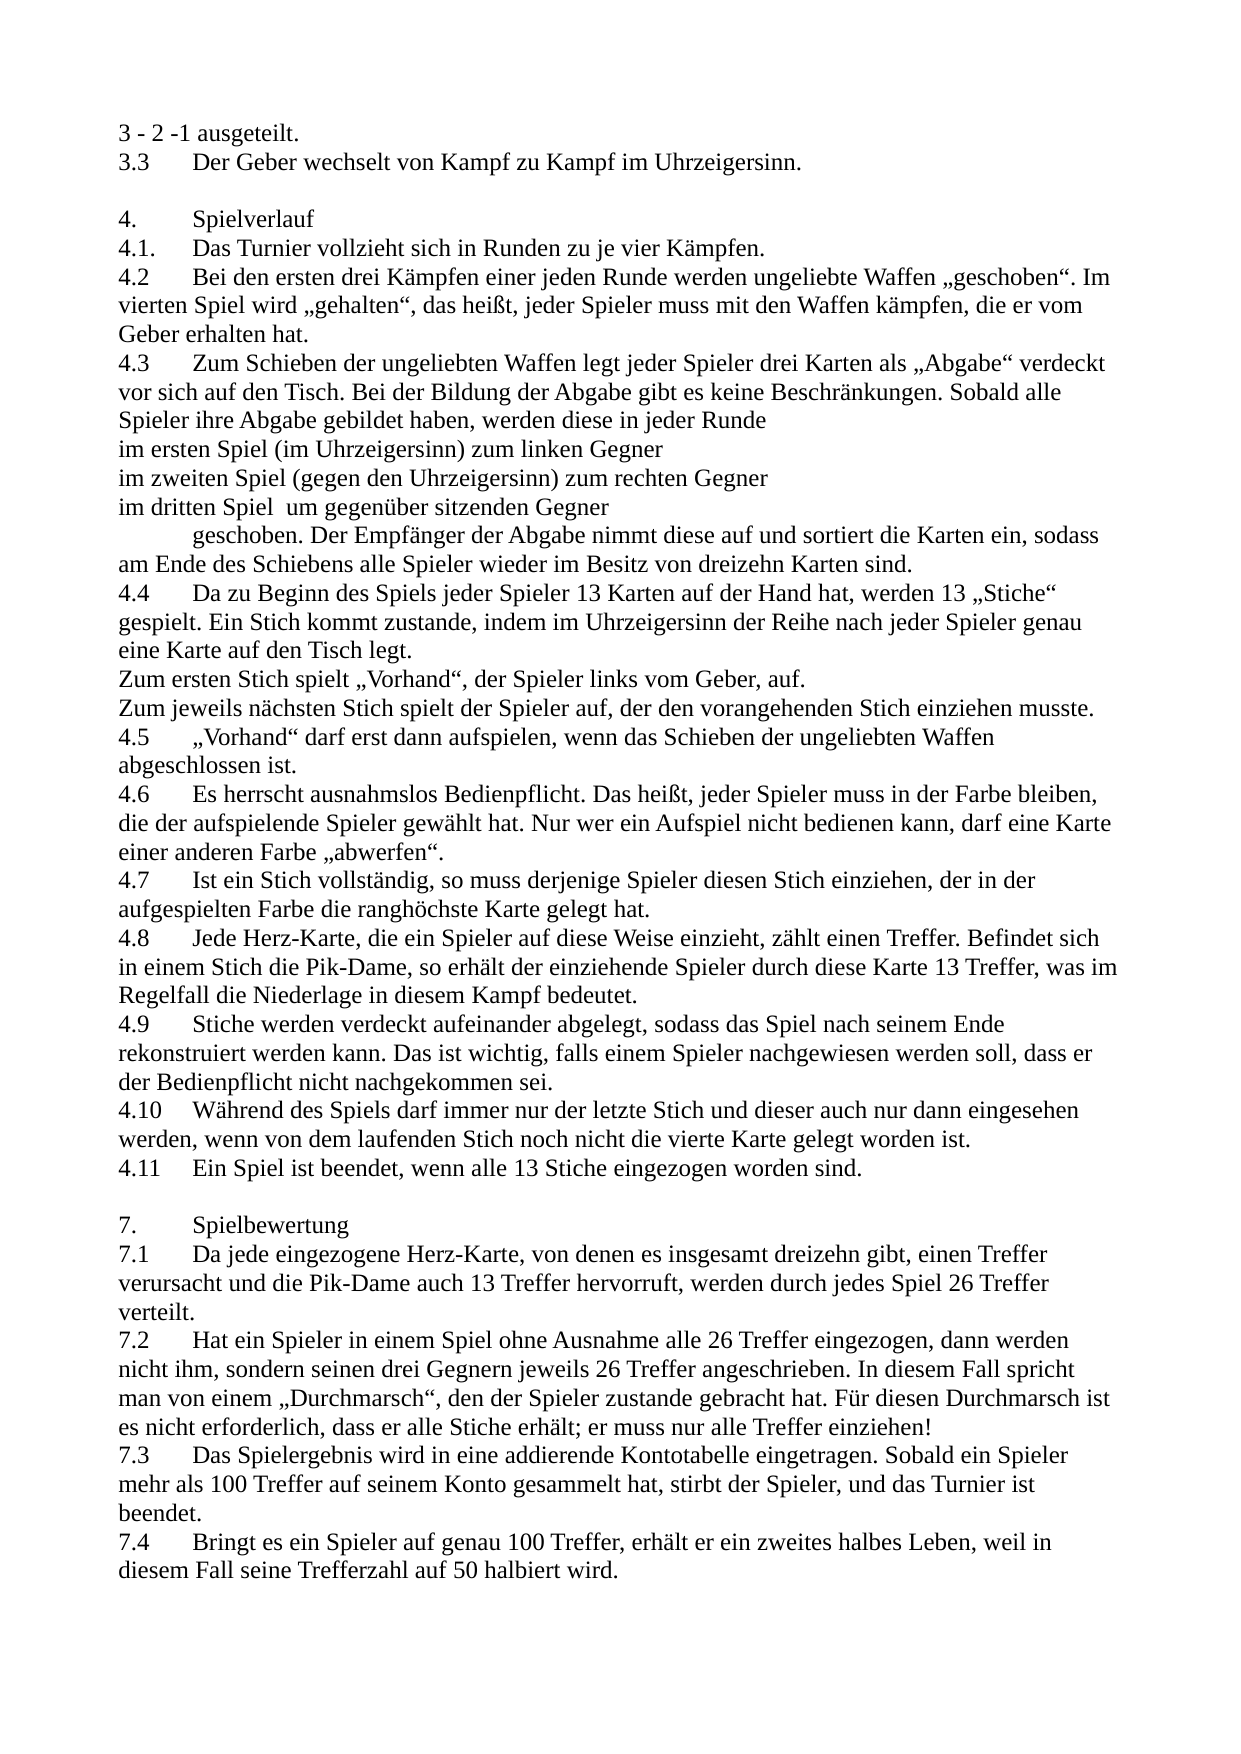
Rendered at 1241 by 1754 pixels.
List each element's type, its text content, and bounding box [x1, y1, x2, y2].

text 4.10 Während des Spiels darf immer nur der letzte Stich und dieser auch nur dann eingesehen werden, wenn von dem laufenden Stich noch nicht die vierte Karte gelegt worden ist. [118, 1096, 1122, 1153]
text Zum ersten Stich spielt „Vorhand“, der Spieler links vom Geber, auf. [118, 664, 1122, 693]
text 4.5 „Vorhand“ darf erst dann aufspielen, wenn das Schieben der ungeliebten Waffen abgeschlossen ist. [118, 722, 1122, 779]
text 4.2 Bei den ersten drei Kämpfen einer jeden Runde werden ungeliebte Waffen „geschoben“. Im vierten Spiel wird „gehalten“, das heißt, jeder Spieler muss mit den Waffen kämpfen, die er vom Geber erhalten hat. [118, 262, 1122, 348]
text 7.2 Hat ein Spieler in einem Spiel ohne Ausnahme alle 26 Treffer eingezogen, dann werden nicht ihm, sondern seinen drei Gegnern jeweils 26 Treffer angeschrieben. In diesem Fall spricht man von einem „Durchmarsch“, den der Spieler zustande gebracht hat. Für diesen Durchmarsch ist es nicht erforderlich, dass er alle Stiche erhält; er muss nur alle Treffer einziehen! [118, 1326, 1122, 1441]
text 4.3 Zum Schieben der ungeliebten Waffen legt jeder Spieler drei Karten als „Abgabe“ verdeckt vor sich auf den Tisch. Bei der Bildung der Abgabe gibt es keine Beschränkungen. Sobald alle Spieler ihre Abgabe gebildet haben, werden diese in jeder Runde [118, 348, 1122, 434]
text im ersten Spiel (im Uhrzeigersinn) zum linken Gegner [118, 434, 1122, 463]
text 4.4 Da zu Beginn des Spiels jeder Spieler 13 Karten auf der Hand hat, werden 13 „Stiche“ gespielt. Ein Stich kommt zustande, indem im Uhrzeigersinn der Reihe nach jeder Spieler genau eine Karte auf den Tisch legt. [118, 578, 1122, 664]
text 4.1. Das Turnier vollzieht sich in Runden zu je vier Kämpfen. [118, 233, 1122, 262]
text 4.8 Jede Herz-Karte, die ein Spieler auf diese Weise einzieht, zählt einen Treffer. Befindet sich in einem Stich die Pik-Dame, so erhält der einziehende Spieler durch diese Karte 13 Treffer, was im Regelfall die Niederlage in diesem Kampf bedeutet. [118, 923, 1122, 1009]
text Zum jeweils nächsten Stich spielt der Spieler auf, der den vorangehenden Stich einziehen musste. [118, 693, 1122, 722]
text 3.3 Der Geber wechselt von Kampf zu Kampf im Uhrzeigersinn. [118, 147, 1122, 176]
text 4.6 Es herrscht ausnahmslos Bedienpflicht. Das heißt, jeder Spieler muss in der Farbe bleiben, die der aufspielende Spieler gewählt hat. Nur wer ein Aufspiel nicht bedienen kann, darf eine Karte einer anderen Farbe „abwerfen“. [118, 779, 1122, 866]
text geschoben. Der Empfänger der Abgabe nimmt diese auf und sortiert die Karten ein, sodass am Ende des Schiebens alle Spieler wieder im Besitz von dreizehn Karten sind. [118, 521, 1122, 578]
text 4.9 Stiche werden verdeckt aufeinander abgelegt, sodass das Spiel nach seinem Ende rekonstruiert werden kann. Das ist wichtig, falls einem Spieler nachgewiesen werden soll, dass er der Bedienpflicht nicht nachgekommen sei. [118, 1009, 1122, 1096]
text 7.4 Bringt es ein Spieler auf genau 100 Treffer, erhält er ein zweites halbes Leben, weil in diesem Fall seine Trefferzahl auf 50 halbiert wird. [118, 1527, 1122, 1584]
text im dritten Spiel um gegenüber sitzenden Gegner [118, 492, 1122, 521]
text 7. Spielbewertung [118, 1211, 1122, 1239]
text - 3 - 2 -1 ausgeteilt. [118, 118, 1122, 147]
text 4.7 Ist ein Stich vollständig, so muss derjenige Spieler diesen Stich einziehen, der in der aufgespielten Farbe die ranghöchste Karte gelegt hat. [118, 866, 1122, 923]
text 7.3 Das Spielergebnis wird in eine addierende Kontotabelle eingetragen. Sobald ein Spieler mehr als 100 Treffer auf seinem Konto gesammelt hat, stirbt der Spieler, und das Turnier ist beendet. [118, 1441, 1122, 1527]
text im zweiten Spiel (gegen den Uhrzeigersinn) zum rechten Gegner [118, 463, 1122, 492]
text 4.11 Ein Spiel ist beendet, wenn alle 13 Stiche eingezogen worden sind. [118, 1153, 1122, 1182]
text 4. Spielverlauf [118, 204, 1122, 233]
text 7.1 Da jede eingezogene Herz-Karte, von denen es insgesamt dreizehn gibt, einen Treffer verursacht und die Pik-Dame auch 13 Treffer hervorruft, werden durch jedes Spiel 26 Treffer verteilt. [118, 1239, 1122, 1326]
